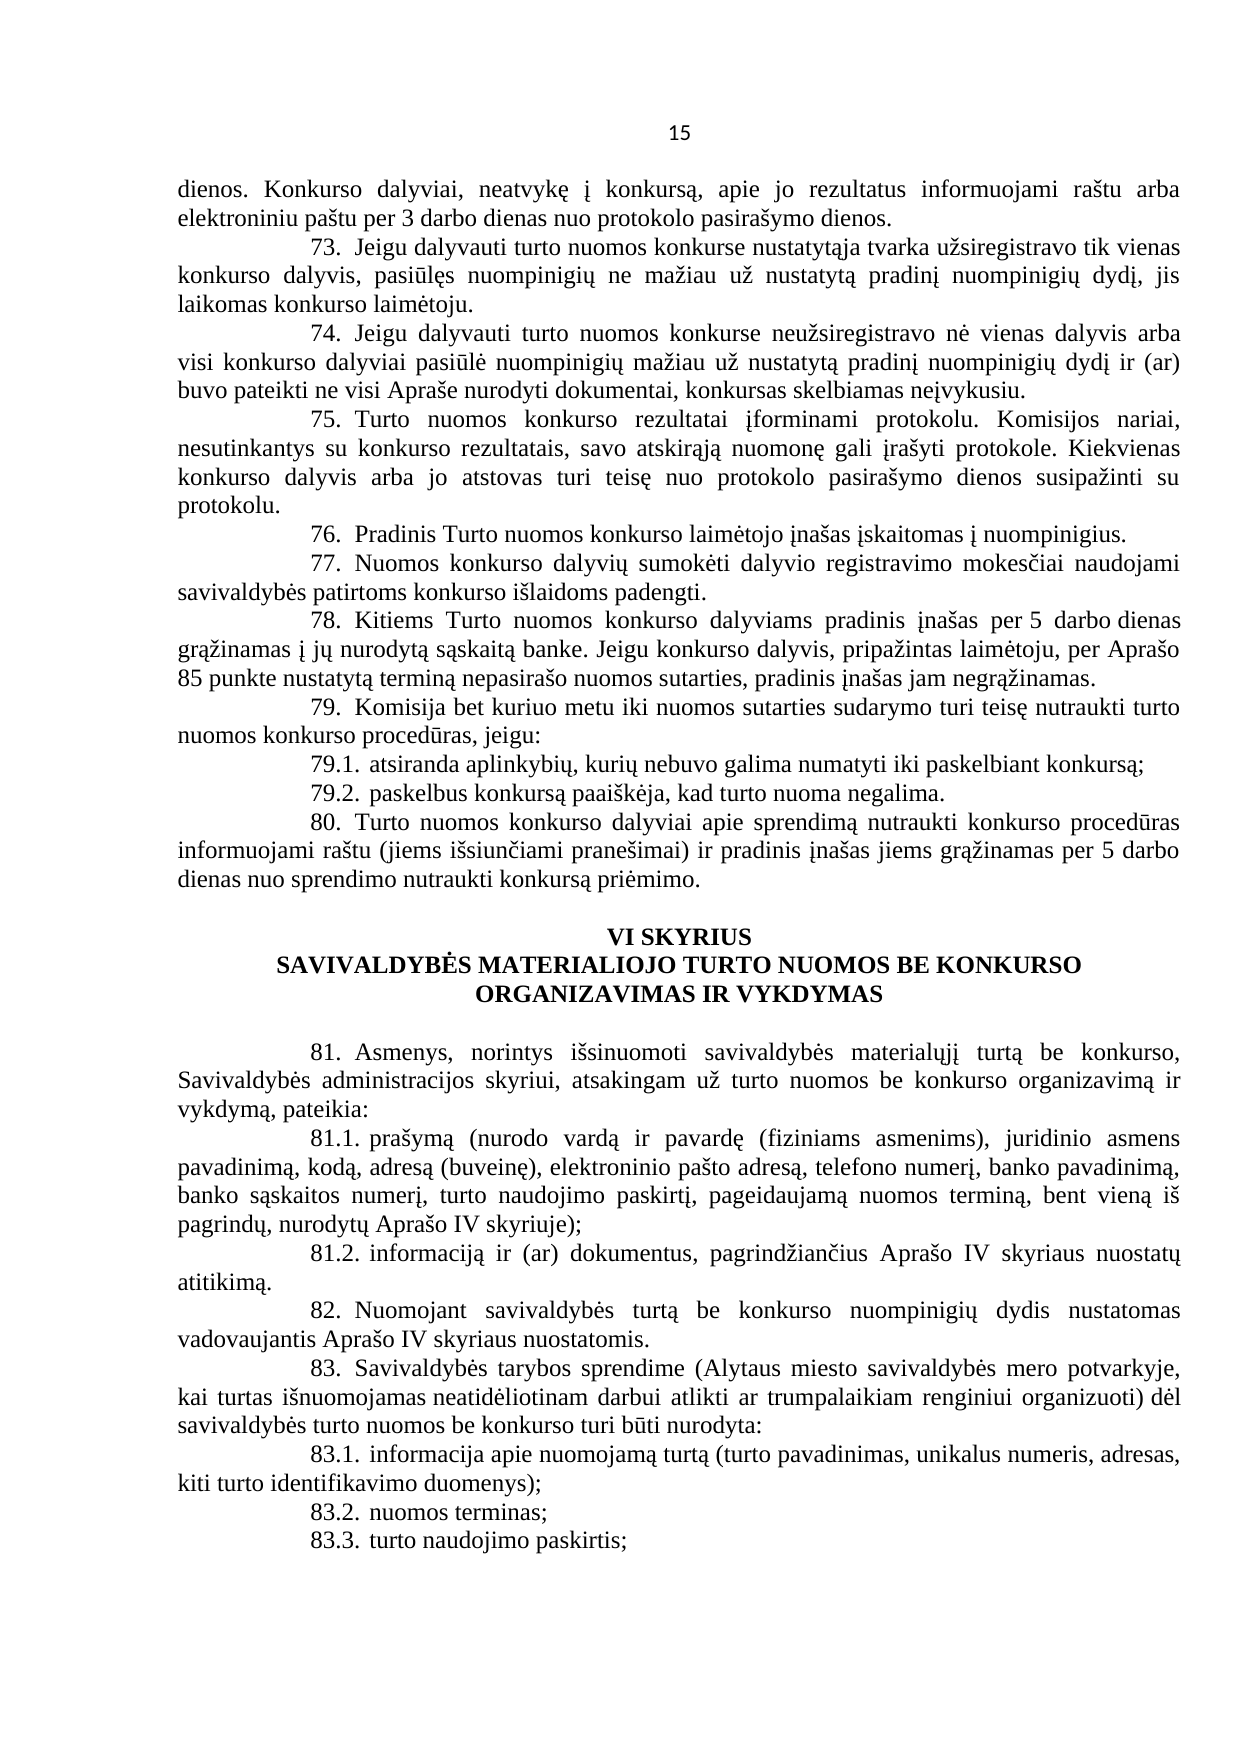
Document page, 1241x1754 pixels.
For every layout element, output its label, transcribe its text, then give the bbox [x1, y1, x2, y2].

text 81.2. informaciją ir (ar) dokumentus, pagrindžiančius Aprašo IV skyriaus nuostatų atitikimą. [177, 1238, 1181, 1295]
text 73. Jeigu dalyvauti turto nuomos konkurse nustatytąja tvarka užsiregistravo tik vienas konkurso dalyvis, pasiūlęs nuompinigių ne mažiau už nustatytą pradinį nuompinigių dydį, jis laikomas konkurso laimėtoju. [177, 232, 1181, 318]
text 80. Turto nuomos konkurso dalyviai apie sprendimą nutraukti konkurso procedūras informuojami raštu (jiems išsiunčiami pranešimai) ir pradinis įnašas jiems grąžinamas per 5 darbo dienas nuo sprendimo nutraukti konkursą priėmimo. [177, 807, 1181, 893]
text 76. Pradinis Turto nuomos konkurso laimėtojo įnašas įskaitomas į nuompinigius. [177, 519, 1181, 548]
text 79.2. paskelbus konkursą paaiškėja, kad turto nuoma negalima. [177, 778, 1181, 807]
text SAVIVALDYBĖS MATERIALIOJO TURTO NUOMOS BE KONKURSO ORGANIZAVIMAS IR VYKDYMAS [177, 950, 1181, 1008]
text dienos. Konkurso dalyviai, neatvykę į konkursą, apie jo rezultatus informuojami raštu arba elektroniniu paštu per 3 darbo dienas nuo protokolo pasirašymo dienos. [177, 174, 1181, 232]
text 81. Asmenys, norintys išsinuomoti savivaldybės materialųjį turtą be konkurso, Savivaldybės administracijos skyriui, atsakingam už turto nuomos be konkurso organizavimą ir vykdymą, pateikia: [177, 1037, 1181, 1123]
text VI SKYRIUS [177, 922, 1181, 950]
text 79. Komisija bet kuriuo metu iki nuomos sutarties sudarymo turi teisę nutraukti turto nuomos konkurso procedūras, jeigu: [177, 692, 1181, 749]
text 83.2. nuomos terminas; [177, 1497, 1181, 1525]
text 78. Kitiems Turto nuomos konkurso dalyviams pradinis įnašas per 5 darbo dienas grąžinamas į jų nurodytą sąskaitą banke. Jeigu konkurso dalyvis, pripažintas laimėtoju, per Aprašo 85 punkte nustatytą terminą nepasirašo nuomos sutarties, pradinis įnašas jam negrąžinamas. [177, 605, 1181, 692]
text 82. Nuomojant savivaldybės turtą be konkurso nuompinigių dydis nustatomas vadovaujantis Aprašo IV skyriaus nuostatomis. [177, 1295, 1181, 1353]
text 77. Nuomos konkurso dalyvių sumokėti dalyvio registravimo mokesčiai naudojami savivaldybės patirtoms konkurso išlaidoms padengti. [177, 548, 1181, 605]
text 81.1. prašymą (nurodo vardą ir pavardę (fiziniams asmenims), juridinio asmens pavadinimą, kodą, adresą (buveinę), elektroninio pašto adresą, telefono numerį, banko pavadinimą, banko sąskaitos numerį, turto naudojimo paskirtį, pageidaujamą nuomos terminą, bent vieną iš pagrindų, nurodytų Aprašo IV skyriuje); [177, 1123, 1181, 1238]
text 74. Jeigu dalyvauti turto nuomos konkurse neužsiregistravo nė vienas dalyvis arba visi konkurso dalyviai pasiūlė nuompinigių mažiau už nustatytą pradinį nuompinigių dydį ir (ar) buvo pateikti ne visi Apraše nurodyti dokumentai, konkursas skelbiamas neįvykusiu. [177, 318, 1181, 404]
text 83.3. turto naudojimo paskirtis; [177, 1525, 1181, 1554]
text 79.1. atsiranda aplinkybių, kurių nebuvo galima numatyti iki paskelbiant konkursą; [177, 749, 1181, 778]
text 75. Turto nuomos konkurso rezultatai įforminami protokolu. Komisijos nariai, nesutinkantys su konkurso rezultatais, savo atskirąją nuomonę gali įrašyti protokole. Kiekvienas konkurso dalyvis arba jo atstovas turi teisę nuo protokolo pasirašymo dienos susipažinti su protokolu. [177, 404, 1181, 519]
text 83.1. informacija apie nuomojamą turtą (turto pavadinimas, unikalus numeris, adresas, kiti turto identifikavimo duomenys); [177, 1439, 1181, 1497]
text 83. Savivaldybės tarybos sprendime (Alytaus miesto savivaldybės mero potvarkyje, kai turtas išnuomojamas neatidėliotinam darbui atlikti ar trumpalaikiam renginiui organizuoti) dėl savivaldybės turto nuomos be konkurso turi būti nurodyta: [177, 1353, 1181, 1439]
